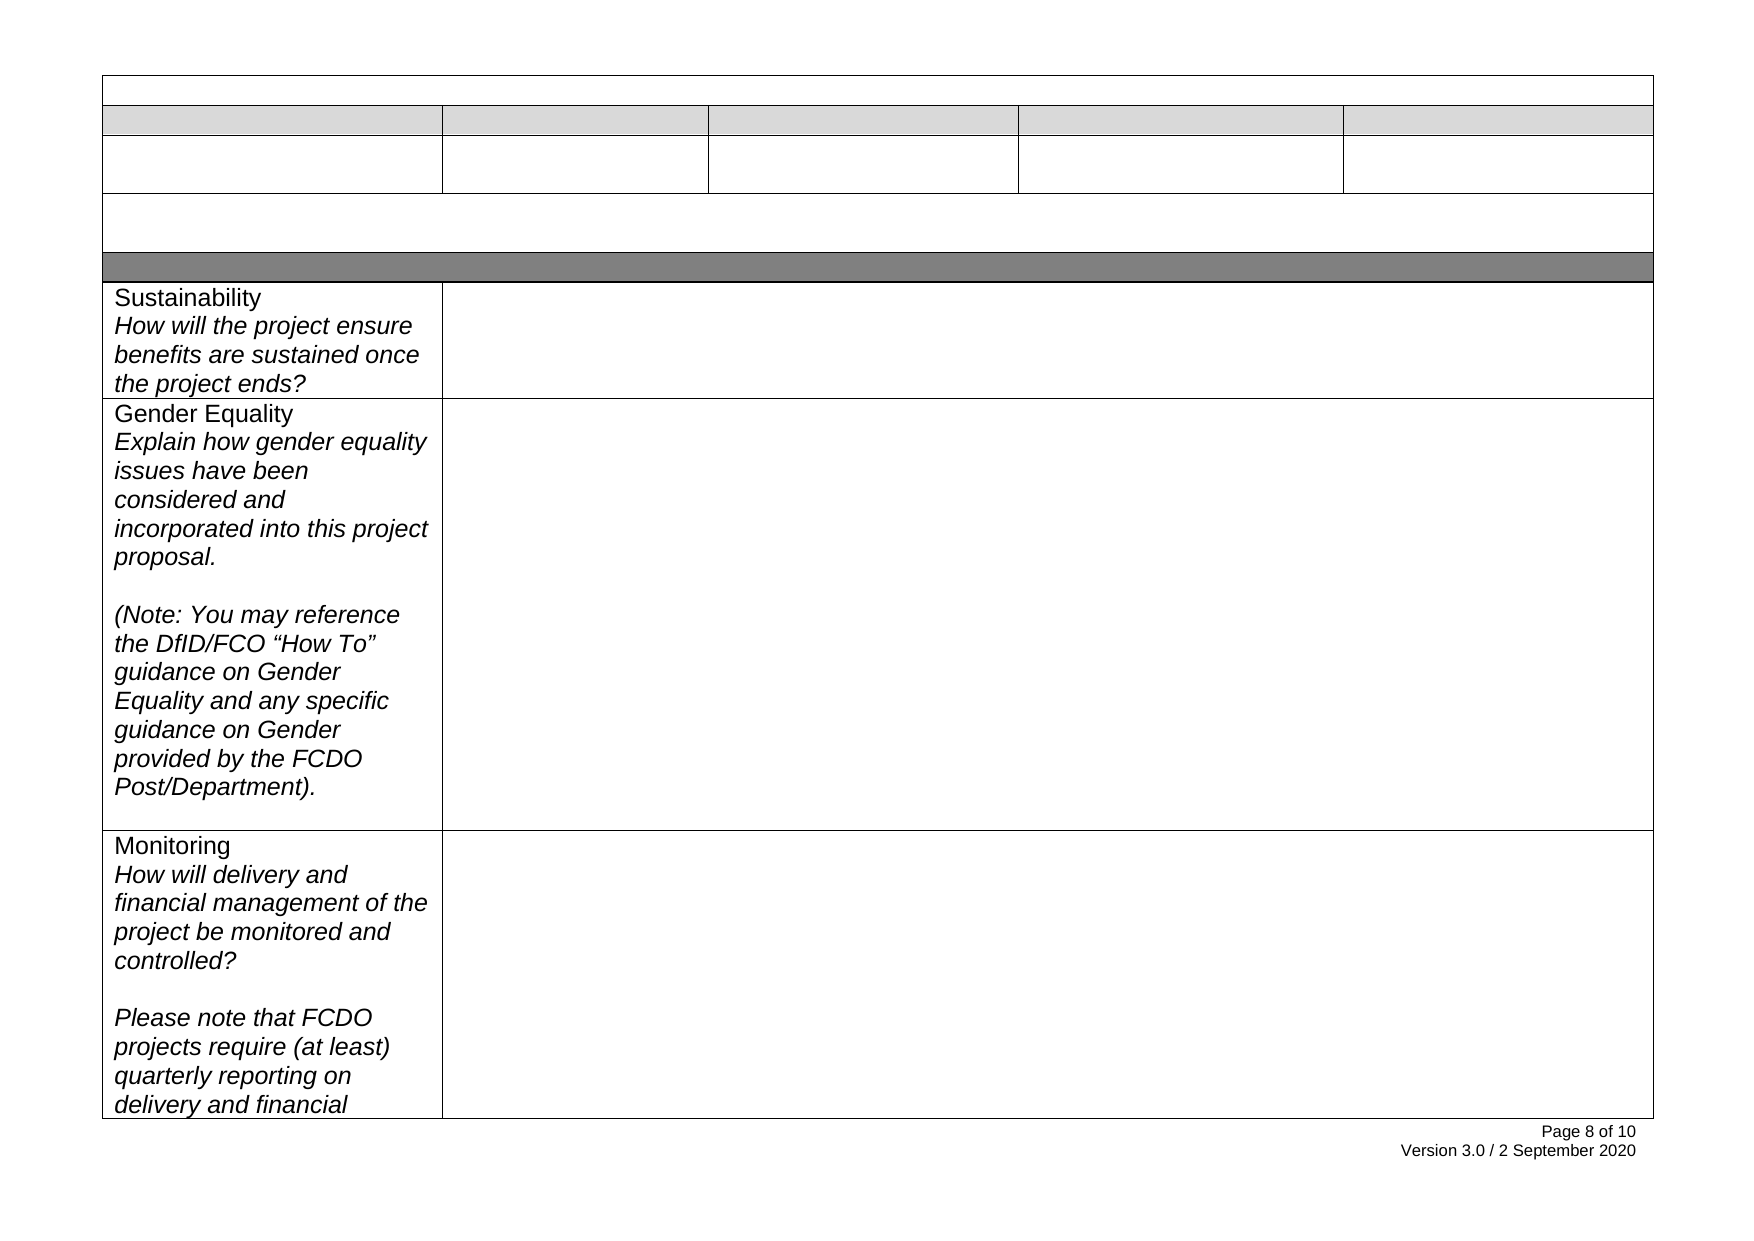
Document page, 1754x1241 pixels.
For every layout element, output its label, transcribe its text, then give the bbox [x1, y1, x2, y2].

table_cell [443, 136, 708, 193]
table_cell [1344, 106, 1653, 134]
table_cell [103, 253, 1653, 281]
table_cell [443, 831, 1653, 1118]
table_cell [1019, 106, 1343, 134]
table_cell [443, 399, 1653, 830]
table_cell [443, 106, 708, 134]
table_cell [103, 106, 442, 134]
table_cell Sustainability How will the project ensure benefits are sustained once the project ends? [103, 283, 442, 397]
table_cell Monitoring How will delivery and financial management of the project be monitored and controlled? Please note that FCDO projects require (at least) quarterly reporting on delivery and financial [103, 831, 442, 1118]
table_cell [1344, 136, 1653, 193]
table_cell [709, 106, 1018, 134]
table_cell Gender Equality Explain how gender equality issues have been considered and incorporated into this project proposal. (Note: You may reference the DfID/FCO “How To” guidance on Gender Equality and any specific guidance on Gender provided by the FCDO Post/Department). [103, 399, 442, 830]
table_cell [103, 76, 1653, 105]
table_cell [443, 283, 1653, 397]
table_cell [103, 194, 1653, 252]
table_cell [103, 136, 442, 193]
table_cell [709, 136, 1018, 193]
table_cell [1019, 136, 1343, 193]
